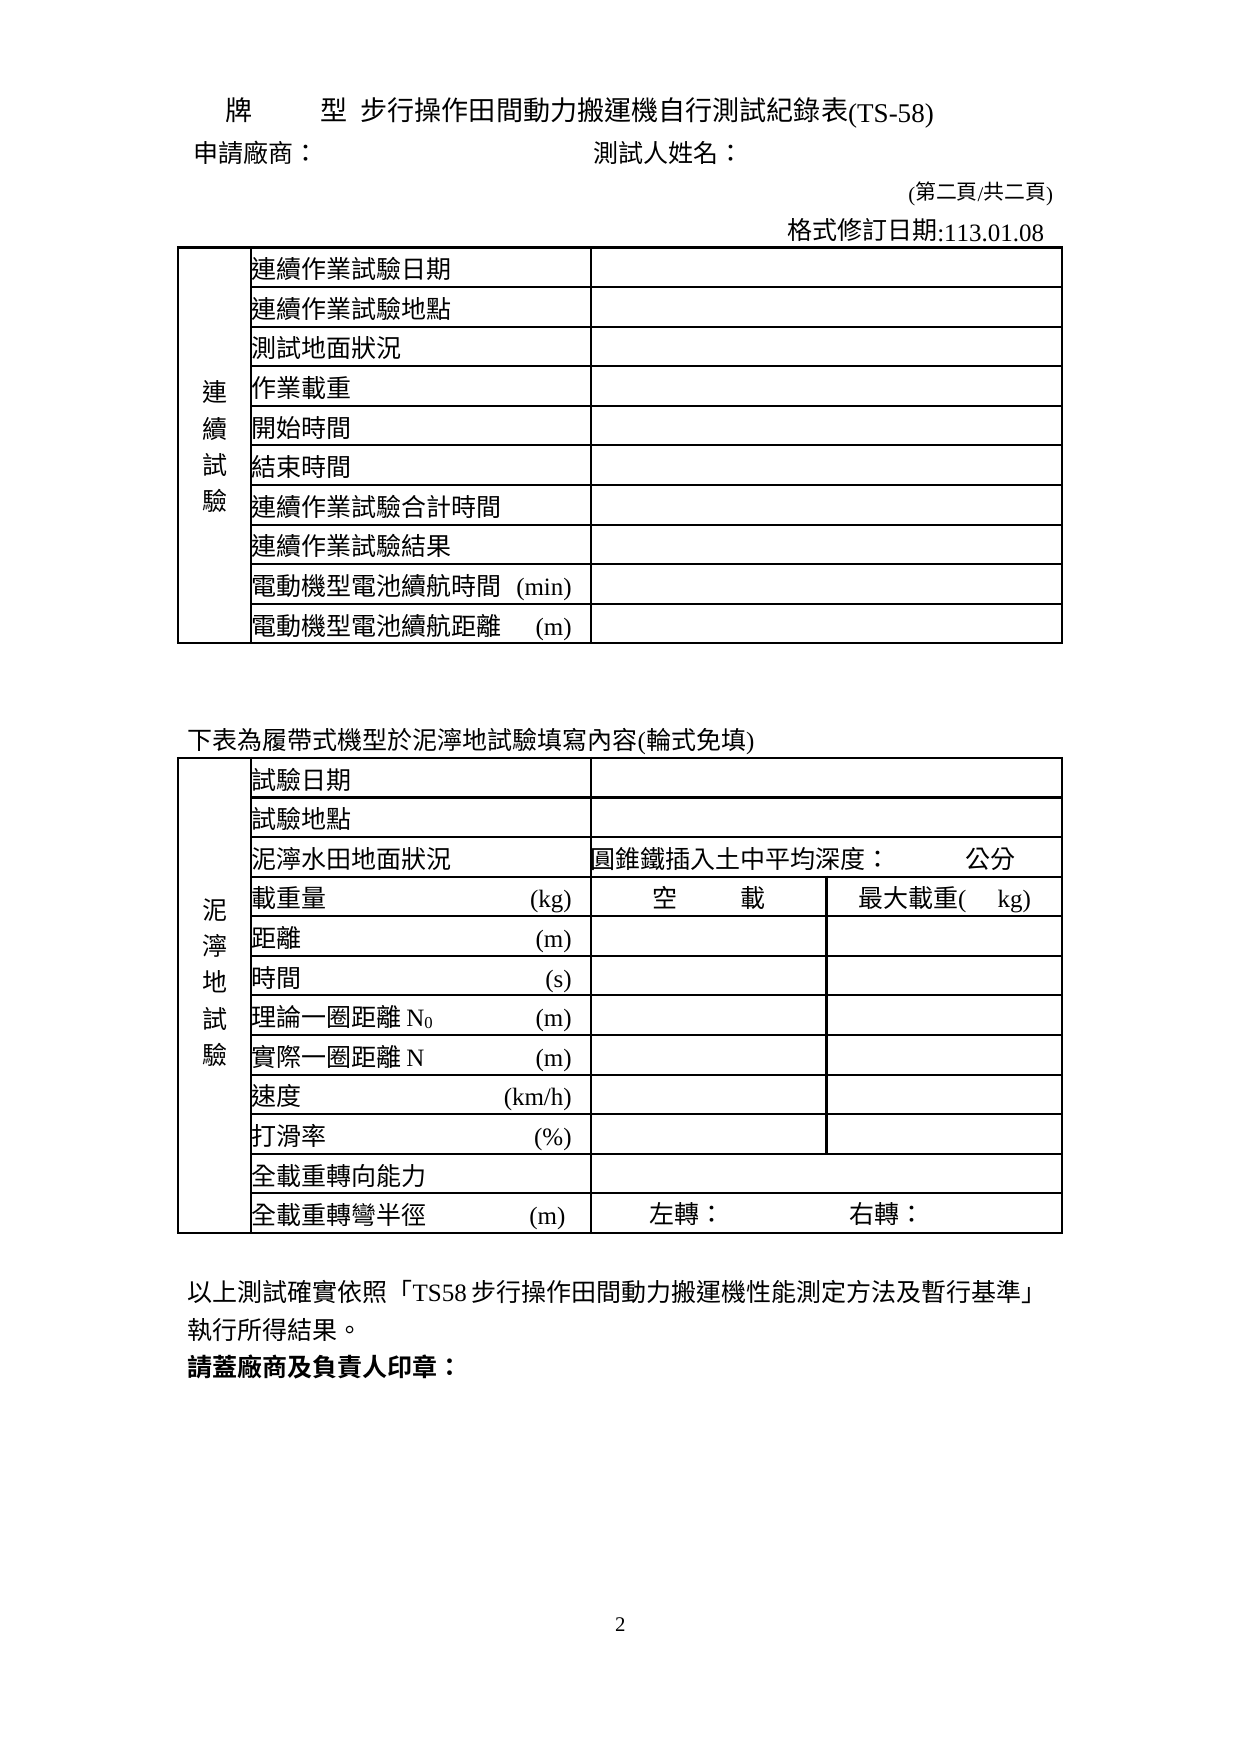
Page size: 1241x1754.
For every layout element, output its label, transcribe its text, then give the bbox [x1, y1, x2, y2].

table_cell [592, 917, 825, 955]
table_cell 速度 (km/h) [252, 1076, 590, 1113]
table_header 連 續 試 驗 [179, 249, 250, 642]
table_cell [592, 367, 1061, 405]
table_cell 連續作業試驗合計時間 [252, 486, 590, 523]
text 以上測試確實依照「TS58步行操作田間動力搬運機性能測定方法及暫行基準」執行所得結果。 [187, 1271, 1053, 1346]
table_cell [592, 526, 1061, 563]
table_cell [828, 957, 1061, 994]
table_cell 時間 (s) [252, 957, 590, 994]
table_cell 打滑率 (%) [252, 1115, 590, 1153]
table_cell [592, 1115, 825, 1153]
table_cell 試驗地點 [252, 799, 590, 836]
table_header 泥 濘 地 試 驗 [179, 759, 250, 1232]
table_cell [828, 917, 1061, 955]
text (第二頁/共二頁) [187, 175, 1053, 206]
table_cell 電動機型電池續航時間 (min) [252, 565, 590, 603]
table_cell 理論一圈距離N0 (m) [252, 996, 590, 1034]
table_cell [592, 957, 825, 994]
table_cell [592, 328, 1061, 365]
table_cell 連續作業試驗地點 [252, 288, 590, 326]
text 請蓋廠商及負責人印章： [187, 1346, 1053, 1384]
table_cell [592, 565, 1061, 603]
table_cell [592, 605, 1061, 642]
table_cell 電動機型電池續航距離 (m) [252, 605, 590, 642]
table_header [592, 759, 1061, 796]
table_cell [828, 996, 1061, 1034]
table_header [592, 249, 1061, 286]
table_cell [592, 1155, 1061, 1192]
table_cell 空 載 [592, 878, 825, 915]
table_cell 全載重轉向能力 [252, 1155, 590, 1192]
table_cell 全載重轉彎半徑 (m) [252, 1194, 590, 1232]
table_cell 載重量 (kg) [252, 878, 590, 915]
table_cell [592, 1036, 825, 1073]
table_cell [592, 799, 1061, 836]
table_header 試驗日期 [252, 759, 590, 796]
table_cell 結束時間 [252, 446, 590, 484]
table_cell [592, 486, 1061, 523]
table_cell 泥濘水田地面狀況 [252, 838, 590, 876]
table_cell [828, 1076, 1061, 1113]
text 下表為履帶式機型於泥濘地試驗填寫內容(輪式免填) [187, 719, 1053, 757]
table_cell [828, 1115, 1061, 1153]
table_cell 連續作業試驗結果 [252, 526, 590, 563]
text 牌 型 步行操作田間動力搬運機自行測試紀錄表(TS-58) [187, 89, 1053, 128]
table_cell [828, 1036, 1061, 1073]
table_cell 左轉： 右轉： [592, 1194, 1061, 1232]
table_cell [592, 288, 1061, 326]
table_cell [592, 407, 1061, 444]
table_cell 實際一圈距離N (m) [252, 1036, 590, 1073]
text 申請廠商： 測試人姓名： [187, 134, 1053, 170]
table_cell 開始時間 [252, 407, 590, 444]
table_header 連續作業試驗日期 [252, 249, 590, 286]
table_cell [592, 446, 1061, 484]
table_cell 距離 (m) [252, 917, 590, 955]
table_cell 圓錐鐵插入土中平均深度： 公分 [592, 838, 1061, 876]
table_cell 測試地面狀況 [252, 328, 590, 365]
text 格式修訂日期:113.01.08 [187, 210, 1053, 246]
table_cell 作業載重 [252, 367, 590, 405]
table_cell [592, 1076, 825, 1113]
table_cell [592, 996, 825, 1034]
table_cell 最大載重( kg) [828, 878, 1061, 915]
